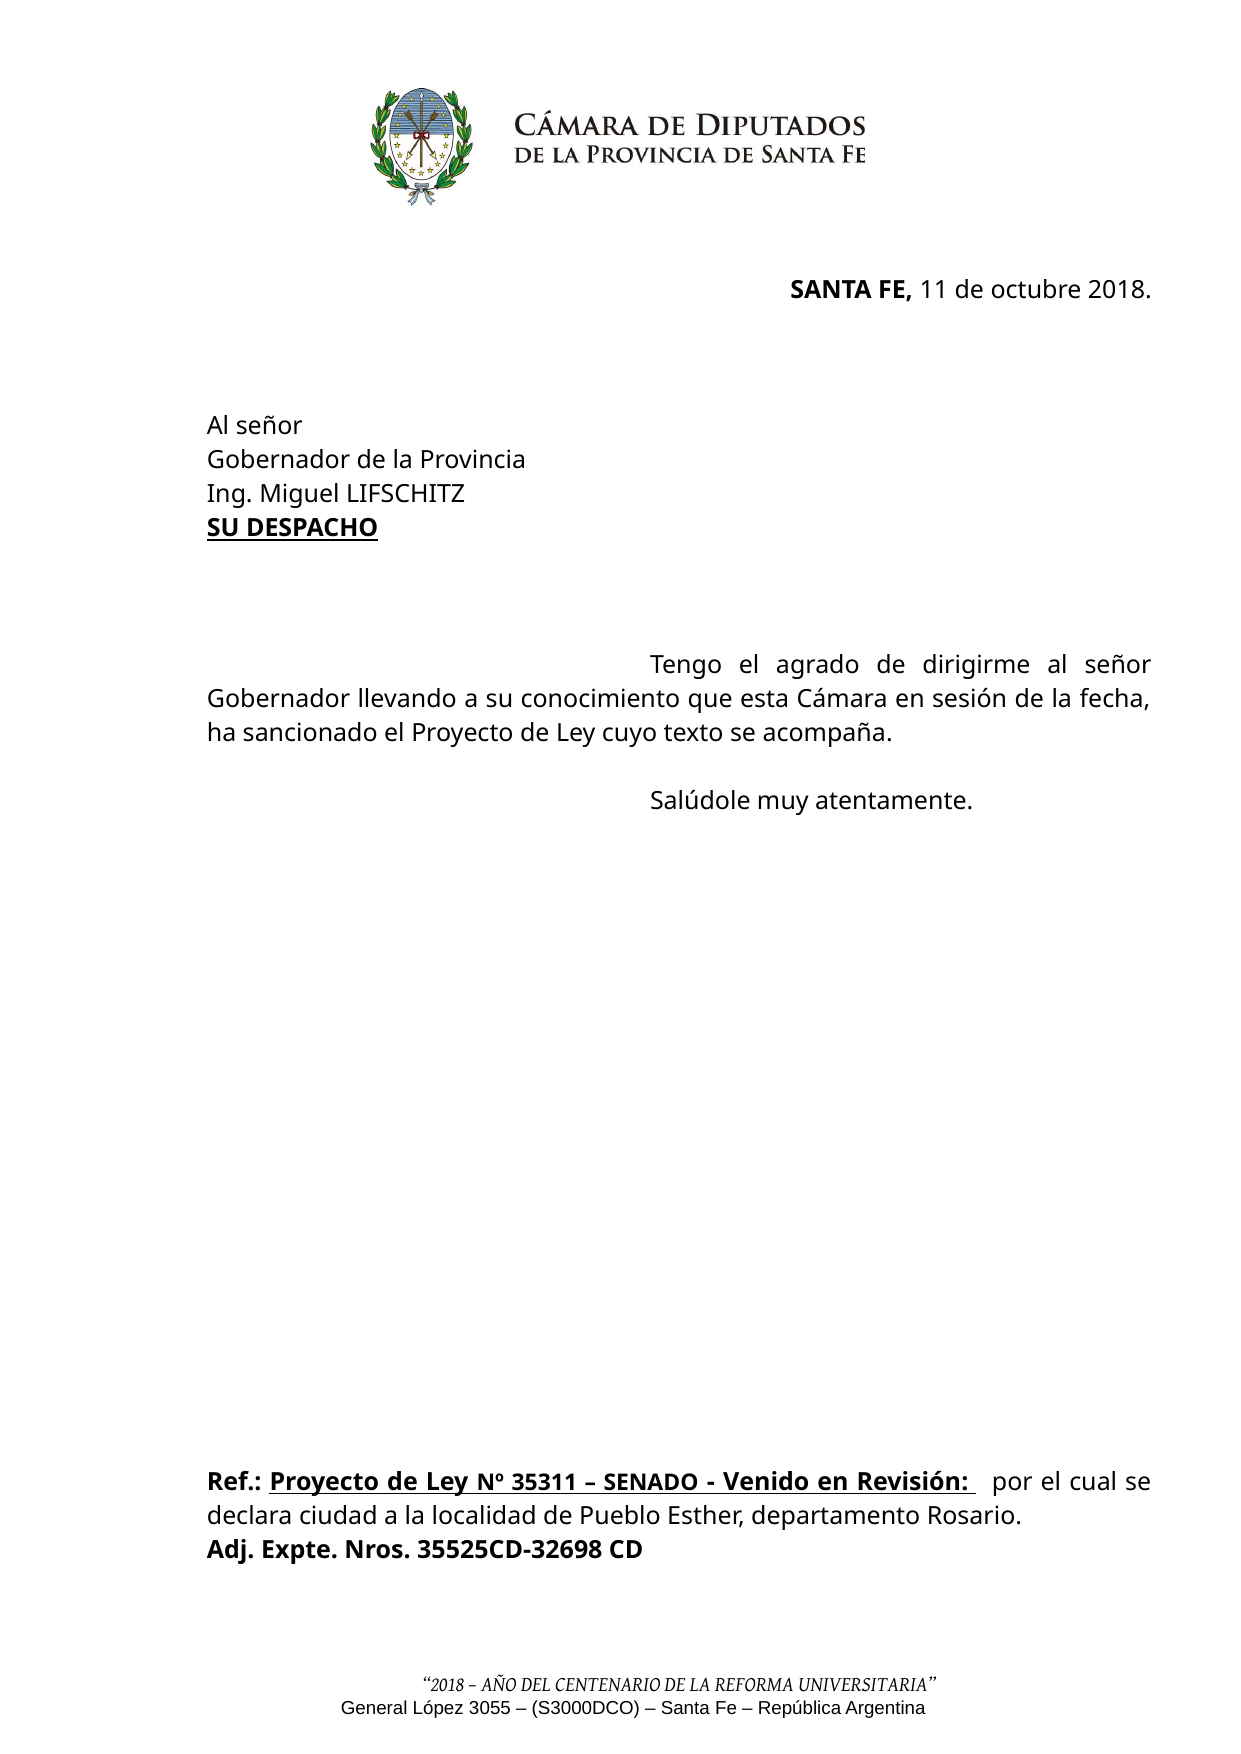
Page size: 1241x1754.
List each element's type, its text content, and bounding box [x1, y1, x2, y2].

text SU DESPACHO [207, 510, 1152, 544]
text Ref.: Proyecto de Ley Nº 35311 – SENADO - Venido en Revisión: por el cual se declara ciudad a la localidad de Pueblo Esther, departamento Rosario. [207, 1464, 1152, 1532]
text Adj. Expte. Nros. 35525CD-32698 CD [207, 1532, 1152, 1566]
picture [370, 88, 866, 210]
text Gobernador de la Provincia [207, 442, 1152, 476]
text Ing. Miguel LIFSCHITZ [207, 476, 1152, 510]
text Al señor [207, 408, 1152, 442]
list SANTA FE, 11 de octubre 2018. [244, 272, 1152, 306]
text Salúdole muy atentamente. [207, 783, 1152, 817]
text Tengo el agrado de dirigirme al señor Gobernador llevando a su conocimiento que esta Cámara en sesión de la fecha, ha sancionado el Proyecto de Ley cuyo texto se acompaña. [207, 646, 1152, 748]
